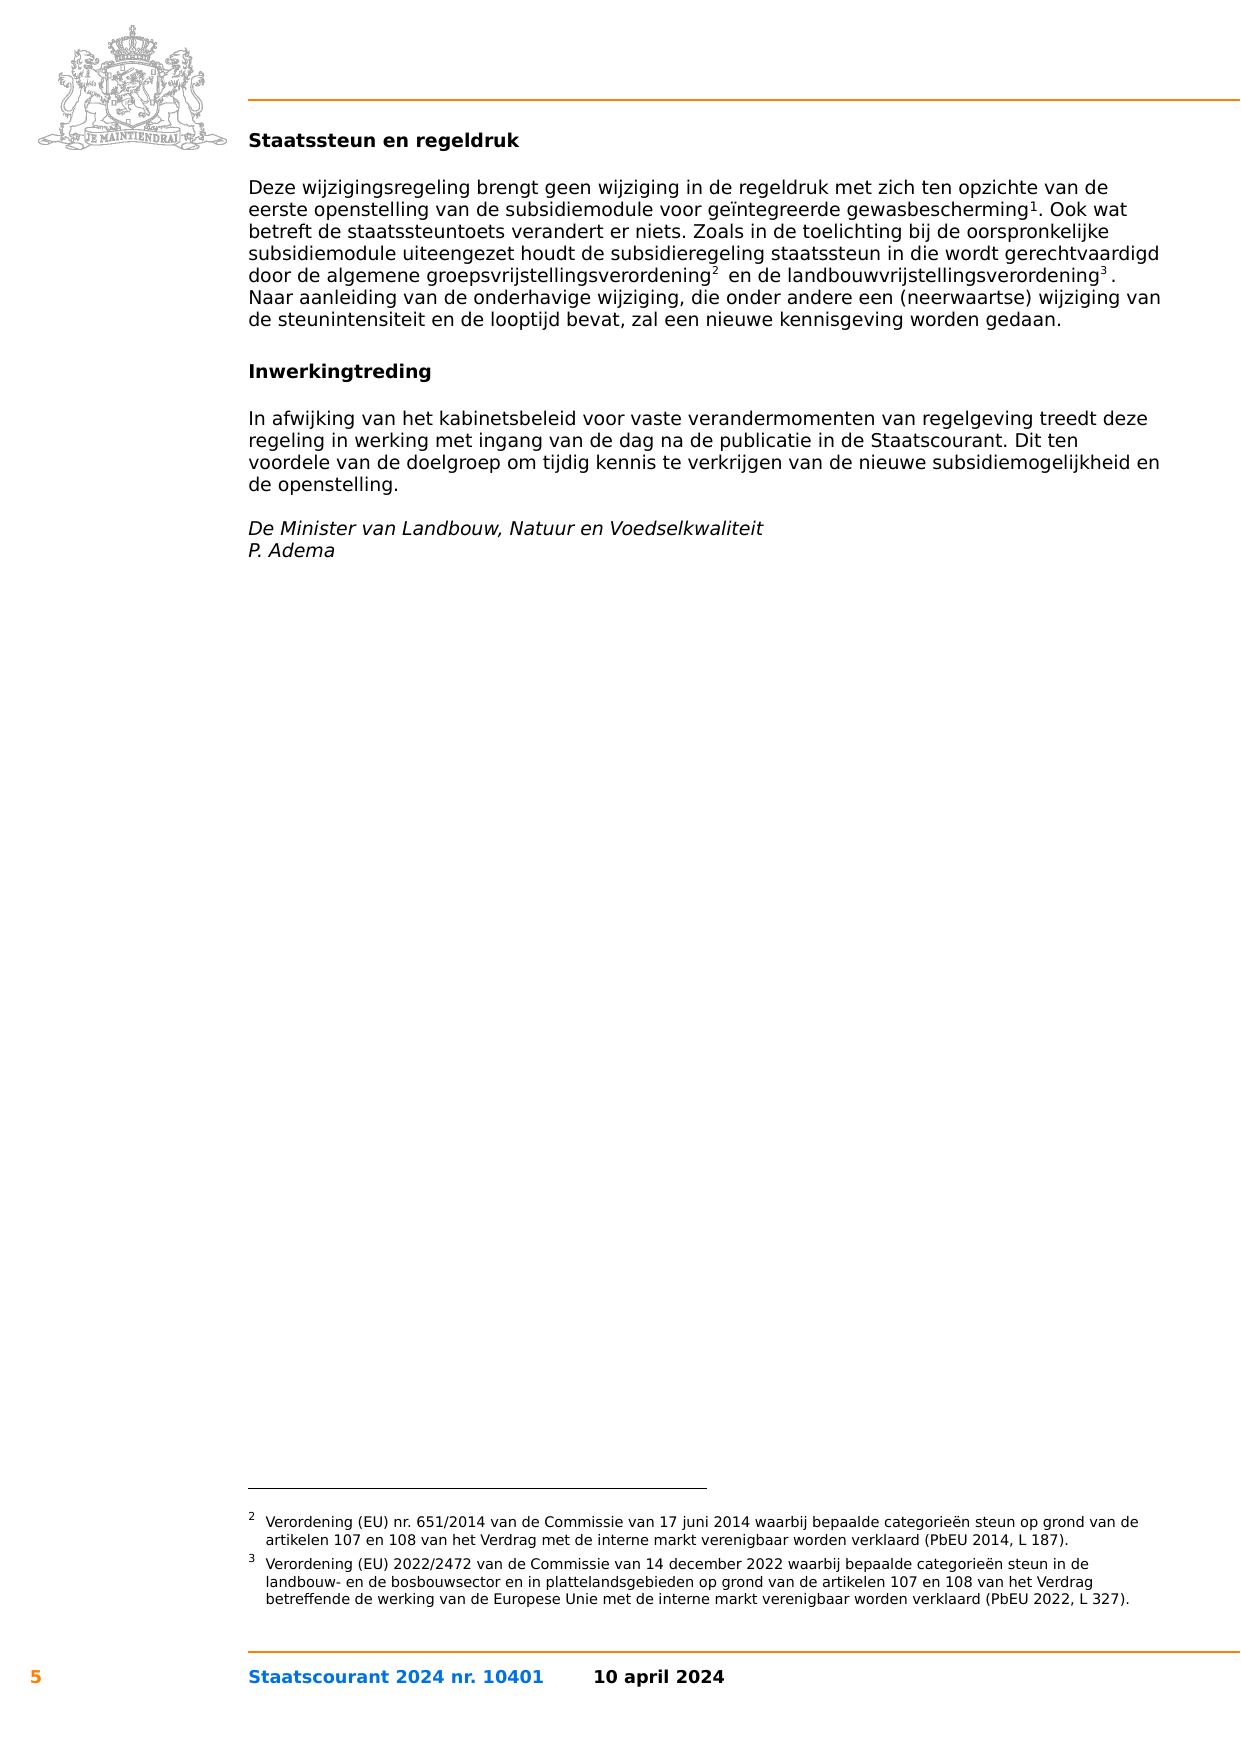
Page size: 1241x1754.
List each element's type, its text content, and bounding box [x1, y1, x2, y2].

subtitle Staatssteun en regeldruk [248, 130, 1163, 152]
text In afwijking van het kabinetsbeleid voor vaste verandermomenten van regelgeving treedt deze regeling in werking met ingang van de dag na de publicatie in de Staatscourant. Dit ten voordele van de doelgroep om tijdig kennis te verkrijgen van de nieuwe subsidiemogelijkheid en de openstelling. [248, 408, 1163, 496]
text Verordening (EU) nr. 651/2014 van de Commissie van 17 juni 2014 waarbij bepaalde categorieën steun op grond van de artikelen 107 en 108 van het Verdrag met de interne markt verenigbaar worden verklaard (PbEU 2014, L 187). [248, 1510, 1163, 1549]
text De Minister van Landbouw, Natuur en Voedselkwaliteit P. Adema [248, 517, 1163, 561]
subtitle Inwerkingtreding [248, 361, 1163, 383]
text Deze wijzigingsregeling brengt geen wijziging in de regeldruk met zich ten opzichte van de eerste openstelling van de subsidiemodule voor geïntegreerde gewasbescherming1. Ook wat betreft de staatssteuntoets verandert er niets. Zoals in de toelichting bij de oorspronkelijke subsidiemodule uiteengezet houdt de subsidieregeling staatssteun in die wordt gerechtvaardigd door de algemene groepsvrijstellingsverordening en de landbouwvrijstellingsverordening. Naar aanleiding van de onderhavige wijziging, die onder andere een (neerwaartse) wijziging van de steunintensiteit en de looptijd bevat, zal een nieuwe kennisgeving worden gedaan. [248, 177, 1163, 331]
picture [38, 25, 227, 150]
text Verordening (EU) 2022/2472 van de Commissie van 14 december 2022 waarbij bepaalde categorieën steun in de landbouw- en de bosbouwsector en in plattelandsgebieden op grond van de artikelen 107 en 108 van het Verdrag betreffende de werking van de Europese Unie met de interne markt verenigbaar worden verklaard (PbEU 2022, L 327). [248, 1552, 1163, 1608]
